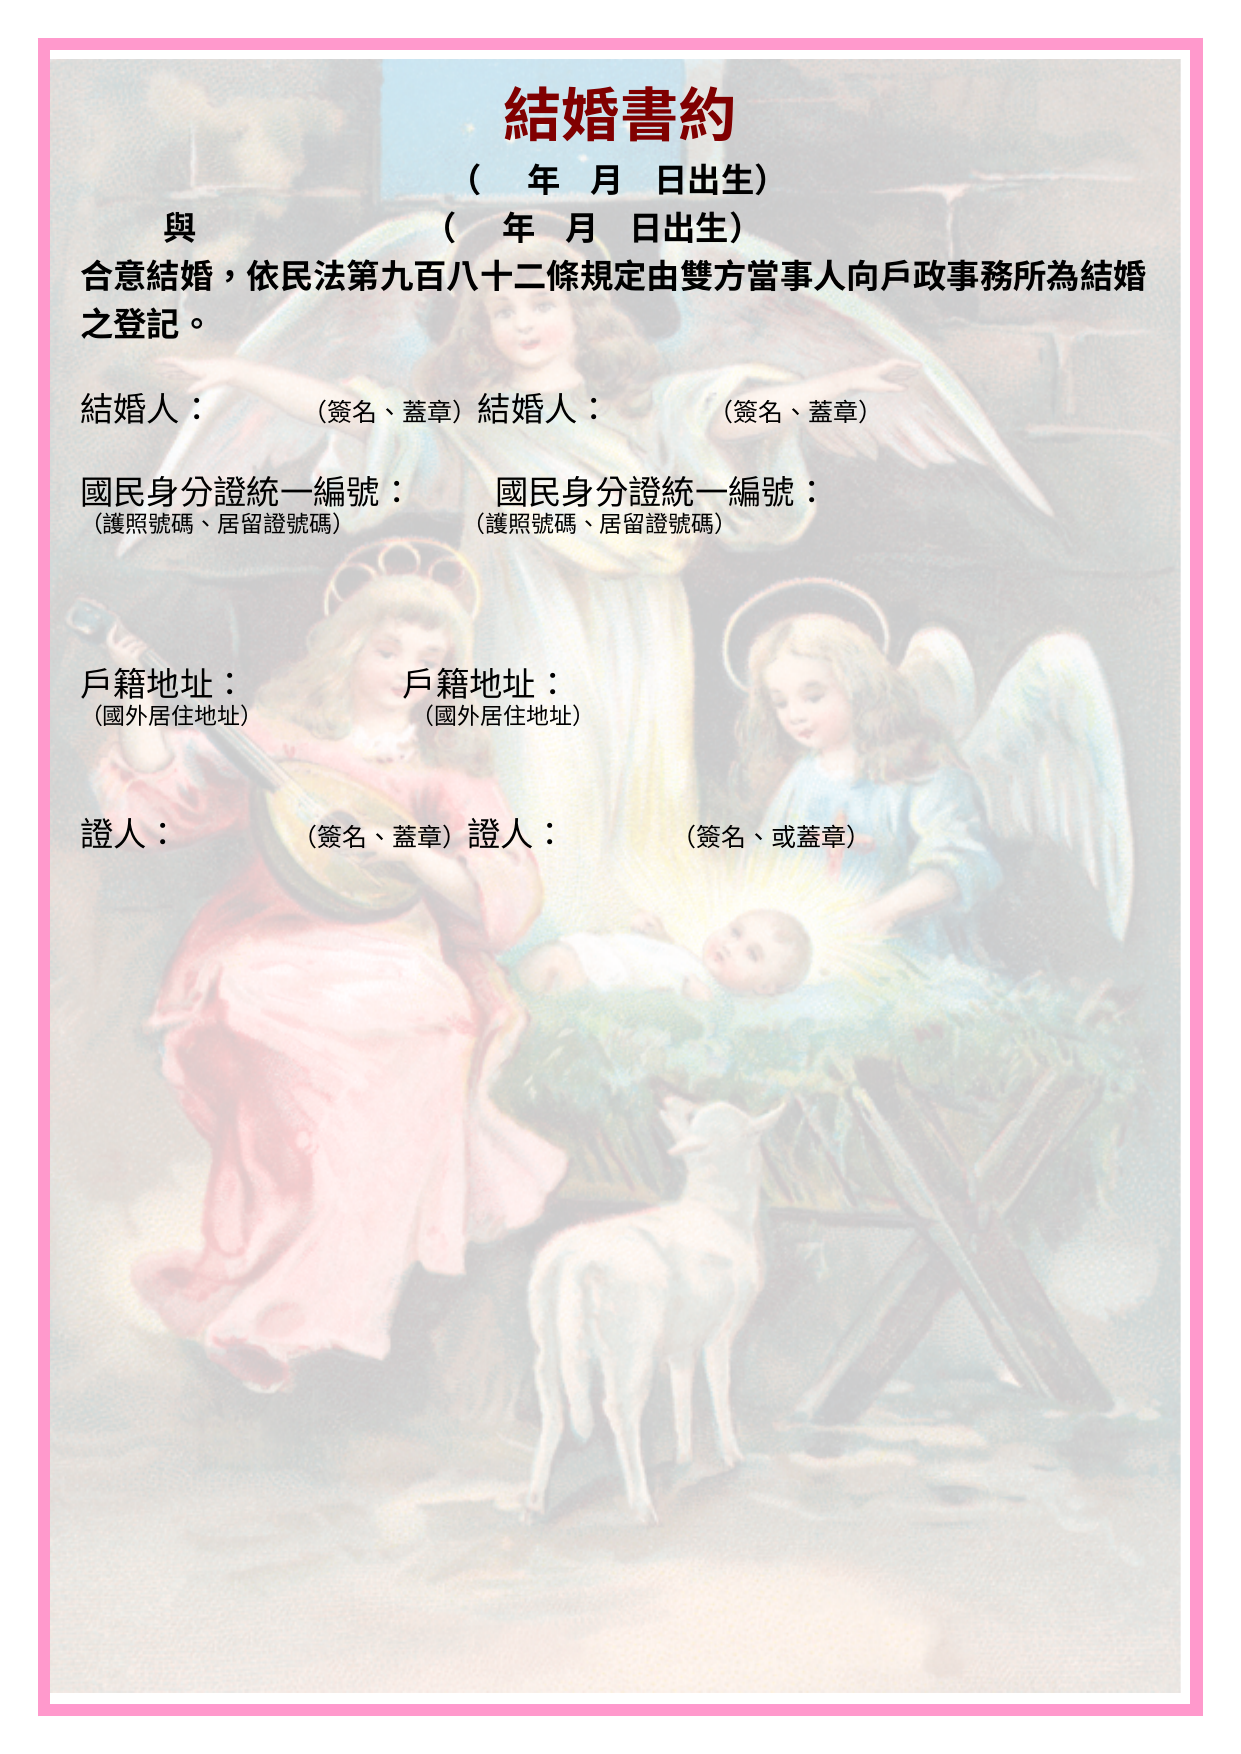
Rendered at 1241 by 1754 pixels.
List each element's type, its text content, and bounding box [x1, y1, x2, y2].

picture [50, 59, 1181, 1693]
text 合意結婚，依民法第九百八十二條規定由雙方當事人向戶政事務所為結婚之登記。 [80, 250, 1160, 346]
text 證人： （簽名、蓋章）證人： （簽名、或蓋章） [80, 813, 1160, 854]
text （國外居住地址） （國外居住地址） [80, 704, 1160, 729]
text 與 （ 年 月 日出生） [80, 202, 1160, 250]
text （ 年 月 日出生） [80, 153, 1160, 202]
text 國民身分證統一編號： 國民身分證統一編號： [80, 471, 1160, 513]
text 結婚人： （簽名、蓋章）結婚人： （簽名、蓋章） [80, 388, 1160, 429]
text 戶籍地址： 戶籍地址： [80, 663, 1160, 704]
text 結婚書約 [80, 69, 1160, 153]
text （護照號碼、居留證號碼） （護照號碼、居留證號碼） [80, 513, 1160, 538]
